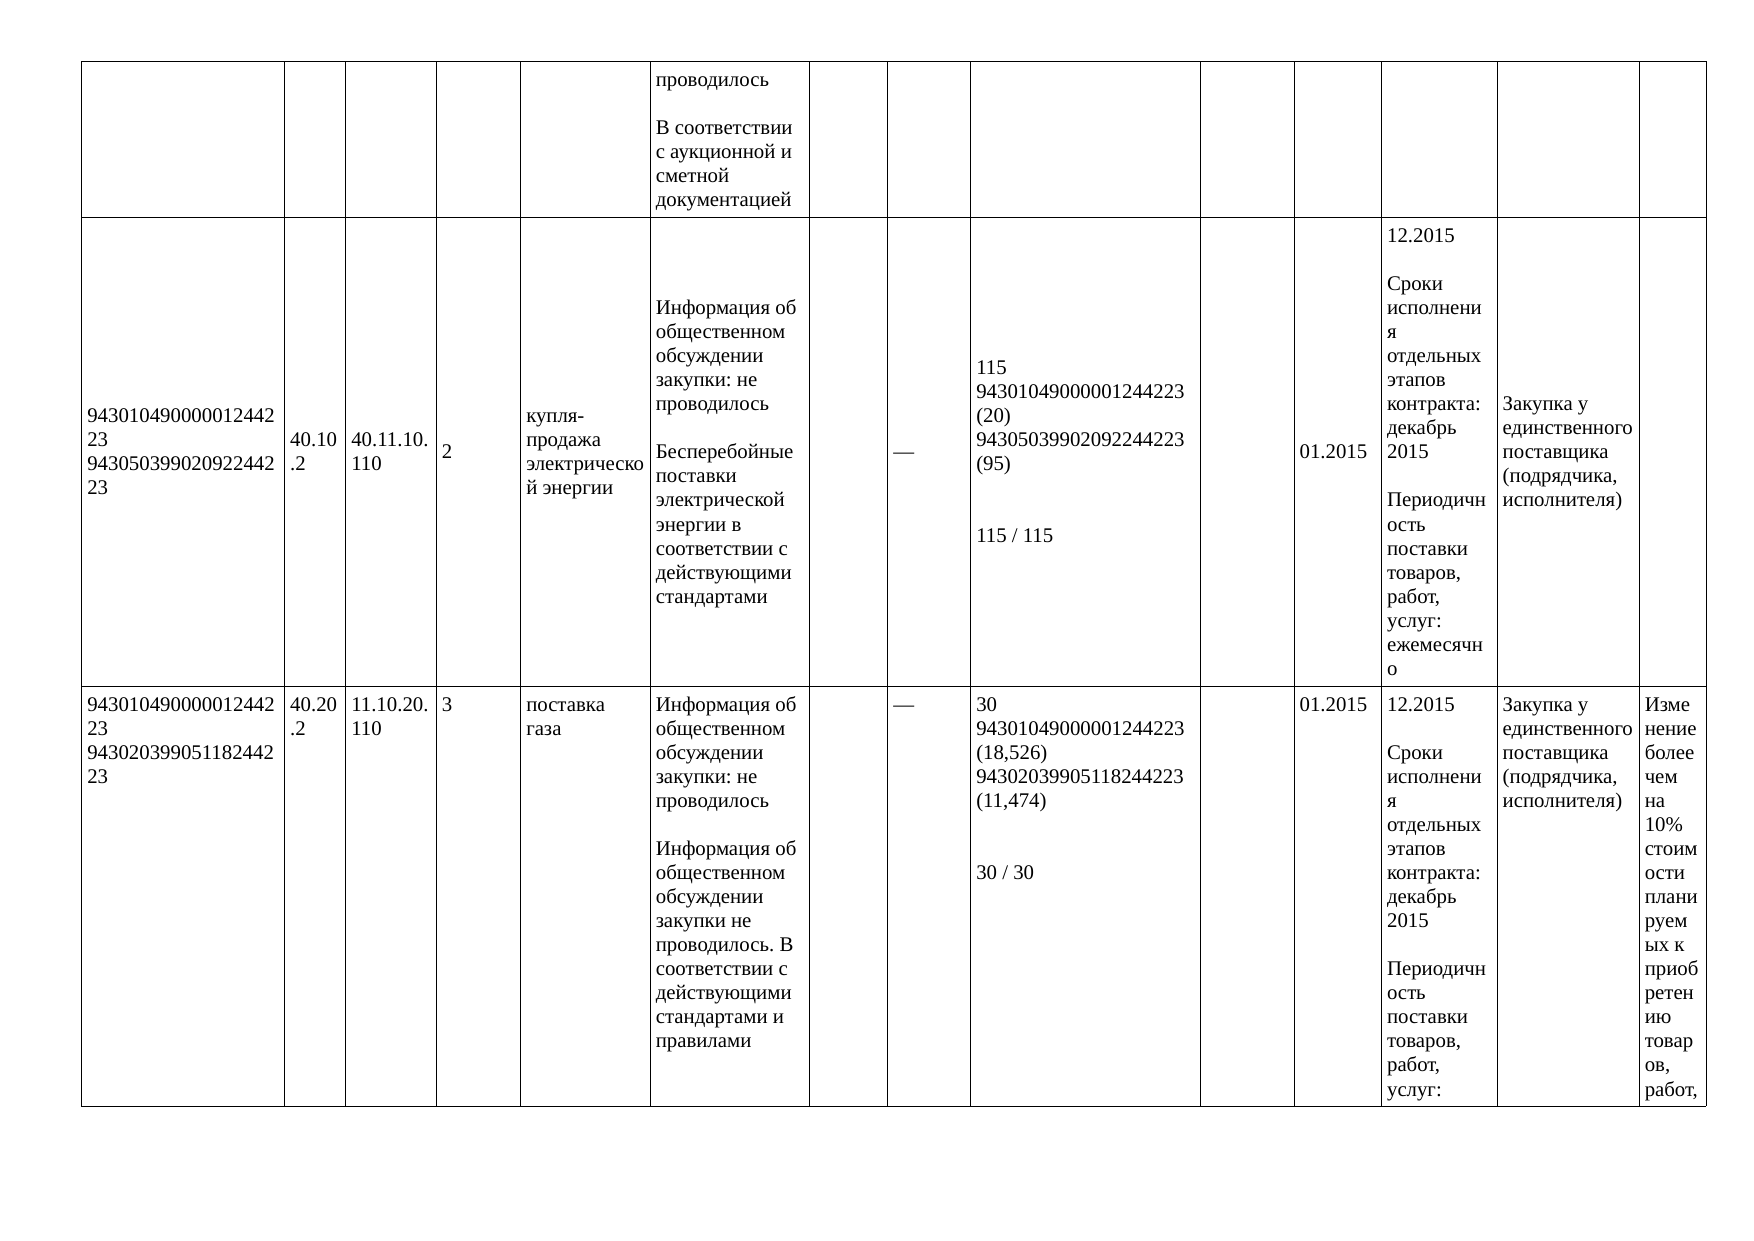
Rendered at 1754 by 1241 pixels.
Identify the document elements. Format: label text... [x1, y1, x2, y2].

table_cell [1201, 687, 1294, 1106]
table_cell 115 94301049000001244223 (20) 94305039902092244223 (95) 115 / 115 [971, 218, 1200, 686]
table_cell [82, 62, 284, 217]
table_cell Закупка у единственного поставщика (подрядчика, исполнителя) [1498, 687, 1639, 1106]
table_cell 01.2015 [1295, 218, 1381, 686]
table_cell поставка газа [521, 687, 650, 1106]
table_cell [437, 62, 520, 217]
table_cell 01.2015 [1295, 687, 1381, 1106]
table_cell [1382, 62, 1497, 217]
table_cell — [888, 687, 970, 1106]
table_cell [1640, 218, 1706, 686]
table_cell Закупка у единственного поставщика (подрядчика, исполнителя) [1498, 218, 1639, 686]
table_cell 94301049000001244223 94302039905118244223 [82, 687, 284, 1106]
table_cell [810, 218, 887, 686]
table_cell [1640, 62, 1706, 217]
table_cell Изменение более чем на 10% стоимости планируемых к приобретению товаров, работ, [1640, 687, 1706, 1106]
table_cell 12.2015 Сроки исполнения отдельных этапов контракта: декабрь 2015 Периодичность поставки товаров, работ, услуг: [1382, 687, 1497, 1106]
table_cell [810, 687, 887, 1106]
table_cell [1295, 62, 1381, 217]
table_cell 2 [437, 218, 520, 686]
table_cell — [888, 218, 970, 686]
table_cell [888, 62, 970, 217]
table_cell проводилось В соответствии с аукционной и сметной документацией [651, 62, 809, 217]
table_cell [810, 62, 887, 217]
table_cell Информация об общественном обсуждении закупки: не проводилось Бесперебойные поставки электрической энергии в соответствии с действующими стандартами [651, 218, 809, 686]
table_cell [971, 62, 1200, 217]
table_cell 40.10.2 [285, 218, 345, 686]
table_cell [521, 62, 650, 217]
table_cell 40.20.2 [285, 687, 345, 1106]
table_cell [1201, 62, 1294, 217]
table_cell 11.10.20.110 [346, 687, 436, 1106]
table_cell [1498, 62, 1639, 217]
table_cell [346, 62, 436, 217]
table_cell Информация об общественном обсуждении закупки: не проводилось Информация об общественном обсуждении закупки не проводилось. В соответствии с действующими стандартами и правилами [651, 687, 809, 1106]
table_cell [1201, 218, 1294, 686]
table_cell [285, 62, 345, 217]
table_cell 40.11.10.110 [346, 218, 436, 686]
table_cell 3 [437, 687, 520, 1106]
table_cell 94301049000001244223 94305039902092244223 [82, 218, 284, 686]
table_cell купля-продажа электрической энергии [521, 218, 650, 686]
table_cell 30 94301049000001244223 (18,526) 94302039905118244223 (11,474) 30 / 30 [971, 687, 1200, 1106]
table_cell 12.2015 Сроки исполнения отдельных этапов контракта: декабрь 2015 Периодичность поставки товаров, работ, услуг: ежемесячно [1382, 218, 1497, 686]
